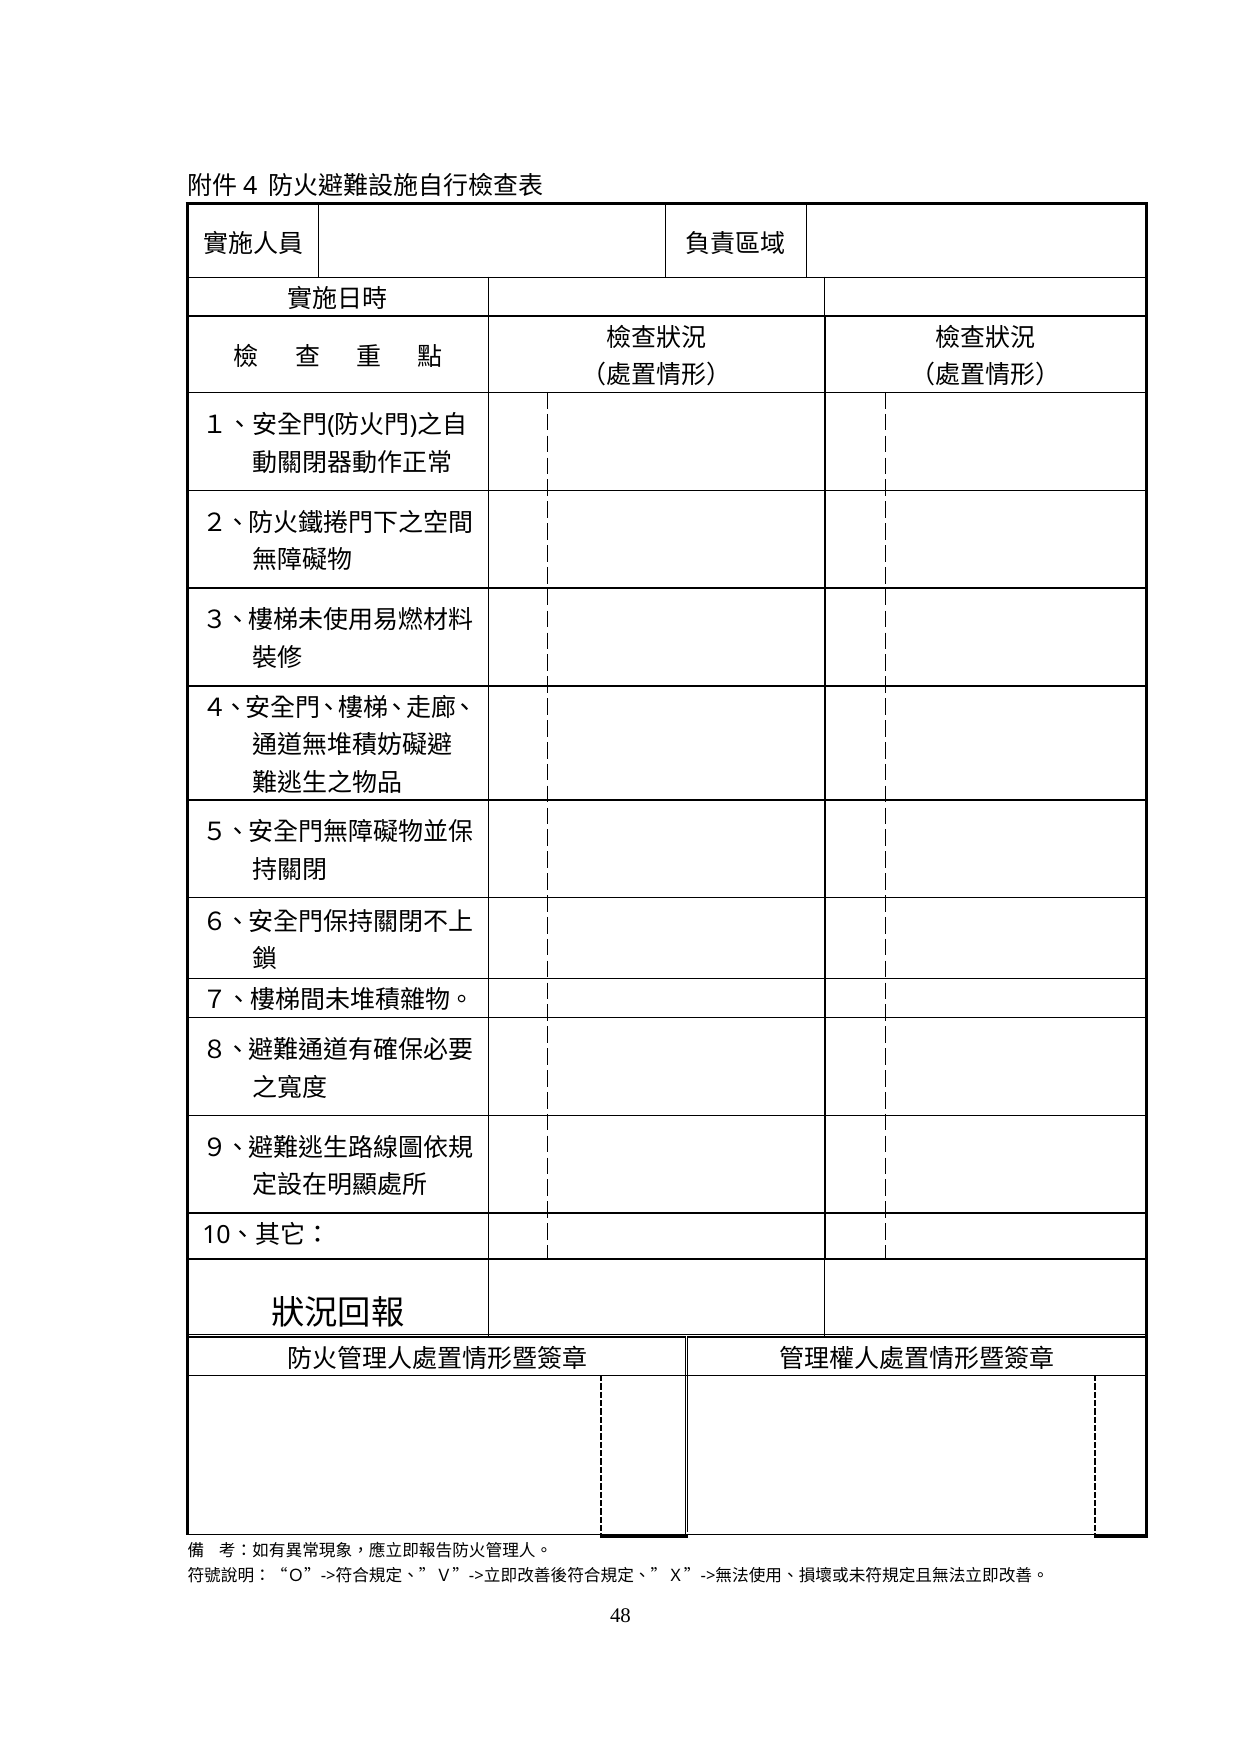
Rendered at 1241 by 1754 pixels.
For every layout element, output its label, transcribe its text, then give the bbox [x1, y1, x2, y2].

table_cell ６、安全門保持關閉不上鎖 [189, 898, 488, 978]
table_cell [548, 1116, 824, 1212]
table_header [807, 205, 1145, 277]
table_cell [489, 1214, 548, 1258]
table_cell [826, 979, 886, 1017]
table_cell [489, 589, 548, 685]
table_cell [601, 1376, 685, 1511]
table_cell ７、樓梯間未堆積雜物。 [189, 979, 488, 1017]
table_cell ３、樓梯未使用易燃材料裝修 [189, 589, 488, 685]
table_cell [886, 1018, 1145, 1114]
table_cell [826, 1214, 886, 1258]
table_cell 檢查狀況 （處置情形） [489, 317, 824, 392]
table_cell [886, 979, 1145, 1017]
table_cell 防火管理人處置情形暨簽章 [189, 1338, 685, 1375]
table_header [319, 205, 665, 277]
table_cell 檢 查 重 點 [189, 317, 488, 392]
text 備 考：如有異常現象，應立即報告防火管理人。 [187, 1537, 1053, 1562]
table_cell [886, 589, 1145, 685]
table_cell [826, 589, 886, 685]
text 符號說明：“Ｏ”->符合規定、”Ｖ”->立即改善後符合規定、”Ｘ”->無法使用、損壞或未符規定且無法立即改善。 [187, 1562, 1053, 1586]
table_cell [886, 1116, 1145, 1212]
table_cell [548, 979, 824, 1017]
table_cell [826, 801, 886, 897]
table_cell [886, 1214, 1145, 1258]
table_cell [826, 393, 886, 489]
table_cell [886, 491, 1145, 587]
table_cell [826, 1018, 886, 1114]
table_cell [826, 1116, 886, 1212]
table_cell ５、安全門無障礙物並保持關閉 [189, 801, 488, 897]
text 附件 4 防火避難設施自行檢查表 [187, 164, 1053, 202]
table_cell [826, 687, 886, 799]
table_cell [826, 898, 886, 978]
table_cell [548, 898, 824, 978]
table_cell [489, 1260, 824, 1334]
table_cell [1095, 1376, 1145, 1511]
table_cell [886, 898, 1145, 978]
table_cell 實施日時 [189, 278, 488, 315]
table_cell [489, 979, 548, 1017]
table_cell [601, 1511, 685, 1534]
table_cell [189, 1376, 601, 1534]
table_cell [548, 491, 824, 587]
table_cell [687, 1376, 1094, 1534]
table_cell [548, 1018, 824, 1114]
table_cell 狀況回報 [189, 1260, 488, 1334]
table_cell [548, 801, 824, 897]
table_cell [489, 898, 548, 978]
table_cell ９、避難逃生路線圖依規定設在明顯處所 [189, 1116, 488, 1212]
table_cell [489, 491, 548, 587]
table_cell 10、其它： [189, 1214, 488, 1258]
table_cell ４、安全門、樓梯、走廊、通道無堆積妨礙避難逃生之物品 [189, 687, 488, 799]
table_cell [548, 1214, 824, 1258]
table_cell ８、避難通道有確保必要之寬度 [189, 1018, 488, 1114]
table_cell [489, 393, 548, 489]
table_cell [489, 1018, 548, 1114]
table_cell [886, 393, 1145, 489]
table_cell [489, 1116, 548, 1212]
table_cell [886, 801, 1145, 897]
table_cell ２、防火鐵捲門下之空間無障礙物 [189, 491, 488, 587]
table_cell [886, 687, 1145, 799]
table_cell [489, 687, 548, 799]
table_cell [826, 491, 886, 587]
table_header 負責區域 [666, 205, 806, 277]
table_cell [548, 687, 824, 799]
table_cell [548, 589, 824, 685]
table_cell [489, 801, 548, 897]
table_cell [1095, 1511, 1145, 1534]
table_cell [825, 1260, 1145, 1334]
table_header 實施人員 [189, 205, 318, 277]
table_cell [825, 278, 1145, 315]
table_cell [489, 278, 824, 315]
table_cell [548, 393, 824, 489]
table_cell １、安全門(防火門)之自動關閉器動作正常 [189, 393, 488, 489]
table_cell 管理權人處置情形暨簽章 [688, 1338, 1145, 1375]
table_cell 檢查狀況 （處置情形） [826, 317, 1145, 392]
